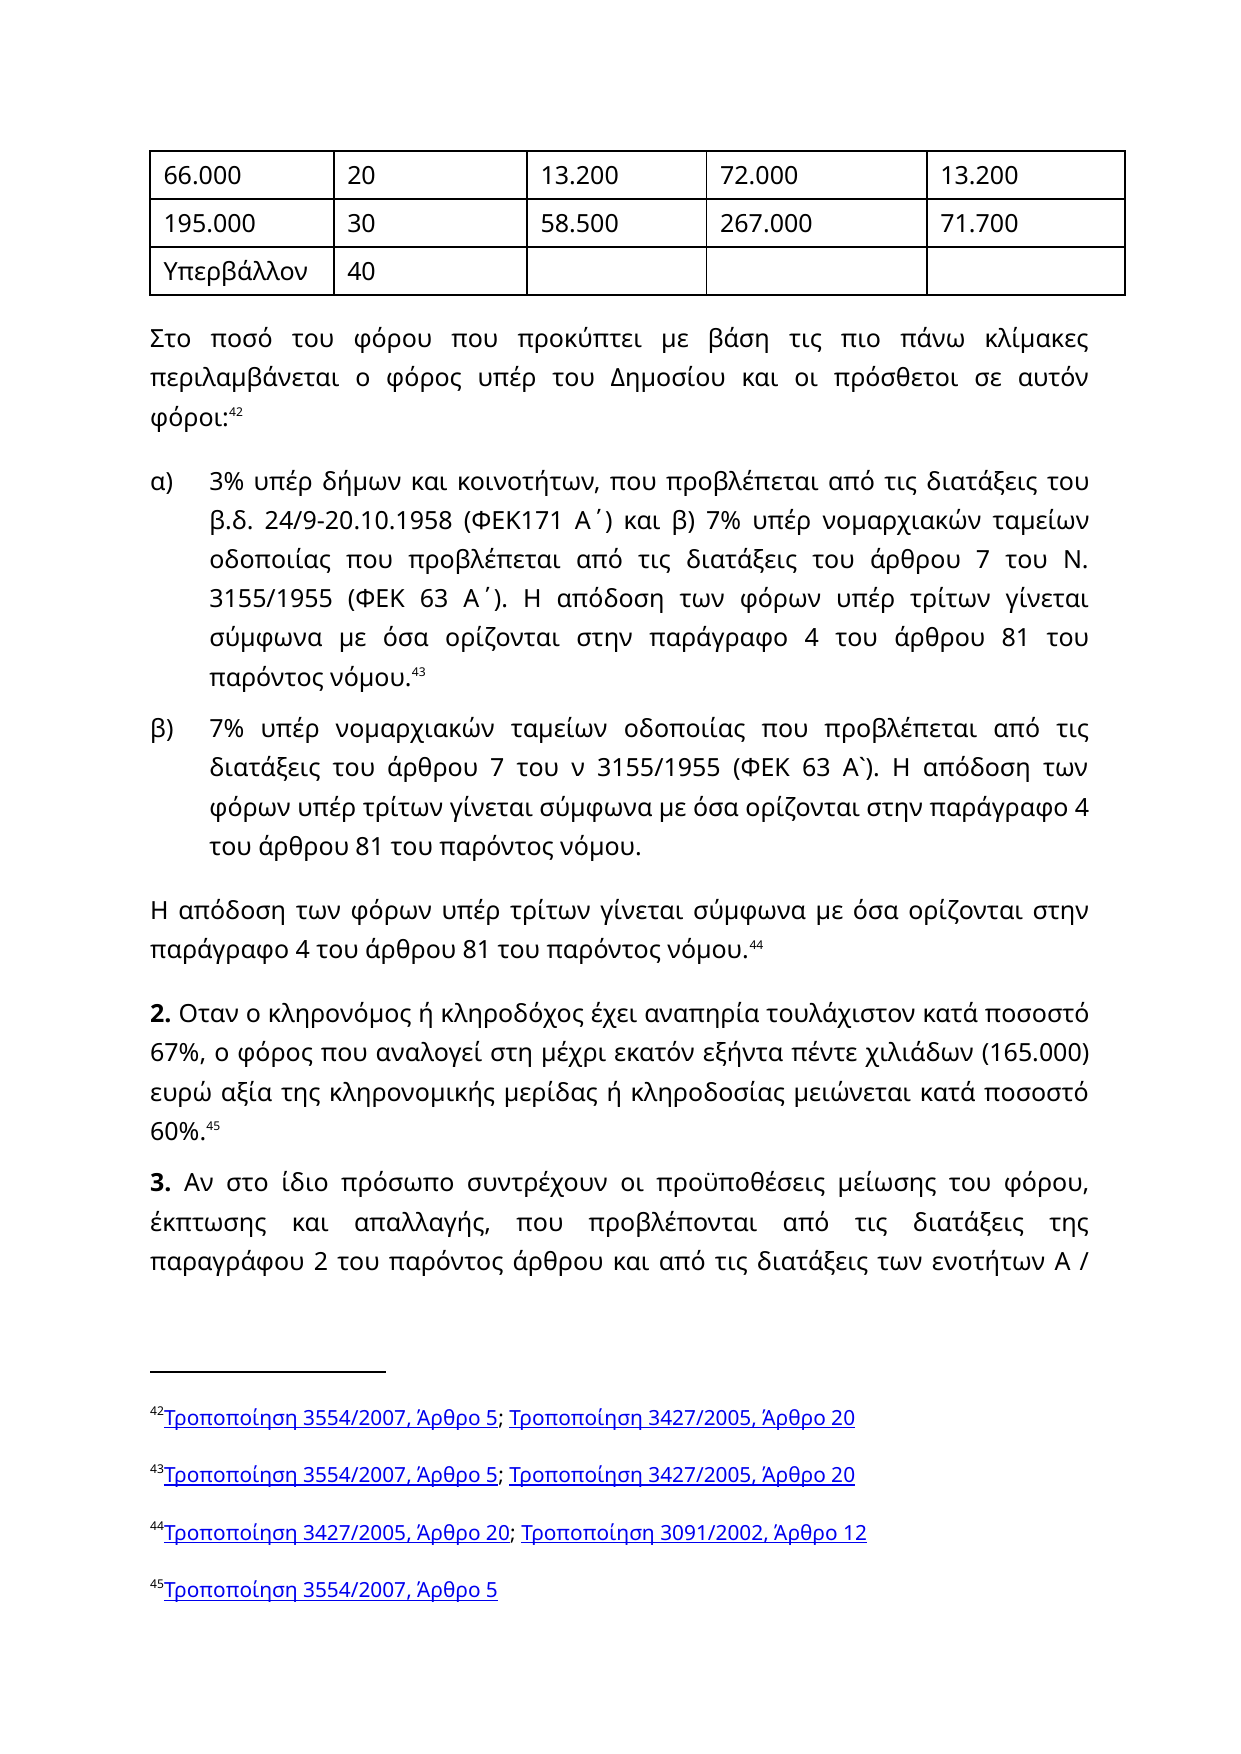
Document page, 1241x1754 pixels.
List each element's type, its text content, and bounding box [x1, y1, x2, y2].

text Τροποποίηση 3554/2007, Άρθρο 5; Τροποποίηση 3427/2005, Άρθρο 20 [150, 1403, 1090, 1431]
table_cell 40 [335, 248, 526, 294]
table_cell [707, 248, 926, 294]
list β) 7% υπέρ νομαρχιακών ταμείων οδοποιίας που προβλέπεται από τις διατάξεις του άρθρου 7 του ν 3155/1955 (ΦΕΚ 63 Α`). Η απόδοση των φόρων υπέρ τρίτων γίνεται σύμφωνα με όσα ορίζονται στην παράγραφο 4 του άρθρου 81 του παρόντος νόμου. [150, 711, 1090, 862]
table_cell 71.700 [928, 200, 1124, 246]
table_cell 20 [335, 152, 526, 198]
table_cell [928, 248, 1124, 294]
table_cell 267.000 [707, 200, 926, 246]
table_cell 195.000 [151, 200, 333, 246]
table_cell 13.200 [528, 152, 706, 198]
text 2. Οταν ο κληρονόμος ή κληροδόχος έχει αναπηρία τουλάχιστον κατά ποσοστό 67%, ο φόρος που αναλογεί στη μέχρι εκατόν εξήντα πέντε χιλιάδων (165.000) ευρώ αξία της κληρονομικής μερίδας ή κληροδοσίας μειώνεται κατά ποσοστό 60%. [150, 996, 1090, 1147]
table_cell 72.000 [707, 152, 926, 198]
table_cell 30 [335, 200, 526, 246]
text Η απόδοση των φόρων υπέρ τρίτων γίνεται σύμφωνα με όσα ορίζονται στην παράγραφο 4 του άρθρου 81 του παρόντος νόμου. [150, 893, 1090, 966]
text Τροποποίηση 3427/2005, Άρθρο 20; Τροποποίηση 3091/2002, Άρθρο 12 [150, 1518, 1090, 1546]
text Τροποποίηση 3554/2007, Άρθρο 5; Τροποποίηση 3427/2005, Άρθρο 20 [150, 1460, 1090, 1489]
text Τροποποίηση 3554/2007, Άρθρο 5 [150, 1576, 1090, 1604]
table_cell Υπερβάλλον [151, 248, 333, 294]
table_cell [528, 248, 706, 294]
table_cell 58.500 [528, 200, 706, 246]
text 3. Αν στο ίδιο πρόσωπο συντρέχουν οι προϋποθέσεις μείωσης του φόρου, έκπτωσης και απαλλαγής, που προβλέπονται από τις διατάξεις της παραγράφου 2 του παρόντος άρθρου και από τις διατάξεις των ενοτήτων Α / [150, 1165, 1090, 1277]
text Στο ποσό του φόρου που προκύπτει με βάση τις πιο πάνω κλίμακες περιλαμβάνεται ο φόρος υπέρ του Δημοσίου και οι πρόσθετοι σε αυτόν φόροι: [150, 321, 1090, 433]
table_cell 66.000 [151, 152, 333, 198]
list α) 3% υπέρ δήμων και κοινοτήτων, που προβλέπεται από τις διατάξεις του β.δ. 24/9-20.10.1958 (ΦΕΚ171 Α΄) και β) 7% υπέρ νομαρχιακών ταμείων οδοποιίας που προβλέπεται από τις διατάξεις του άρθρου 7 του Ν. 3155/1955 (ΦΕΚ 63 Α΄). Η απόδοση των φόρων υπέρ τρίτων γίνεται σύμφωνα με όσα ορίζονται στην παράγραφο 4 του άρθρου 81 του παρόντος νόμου. [150, 463, 1090, 693]
table_cell 13.200 [928, 152, 1124, 198]
